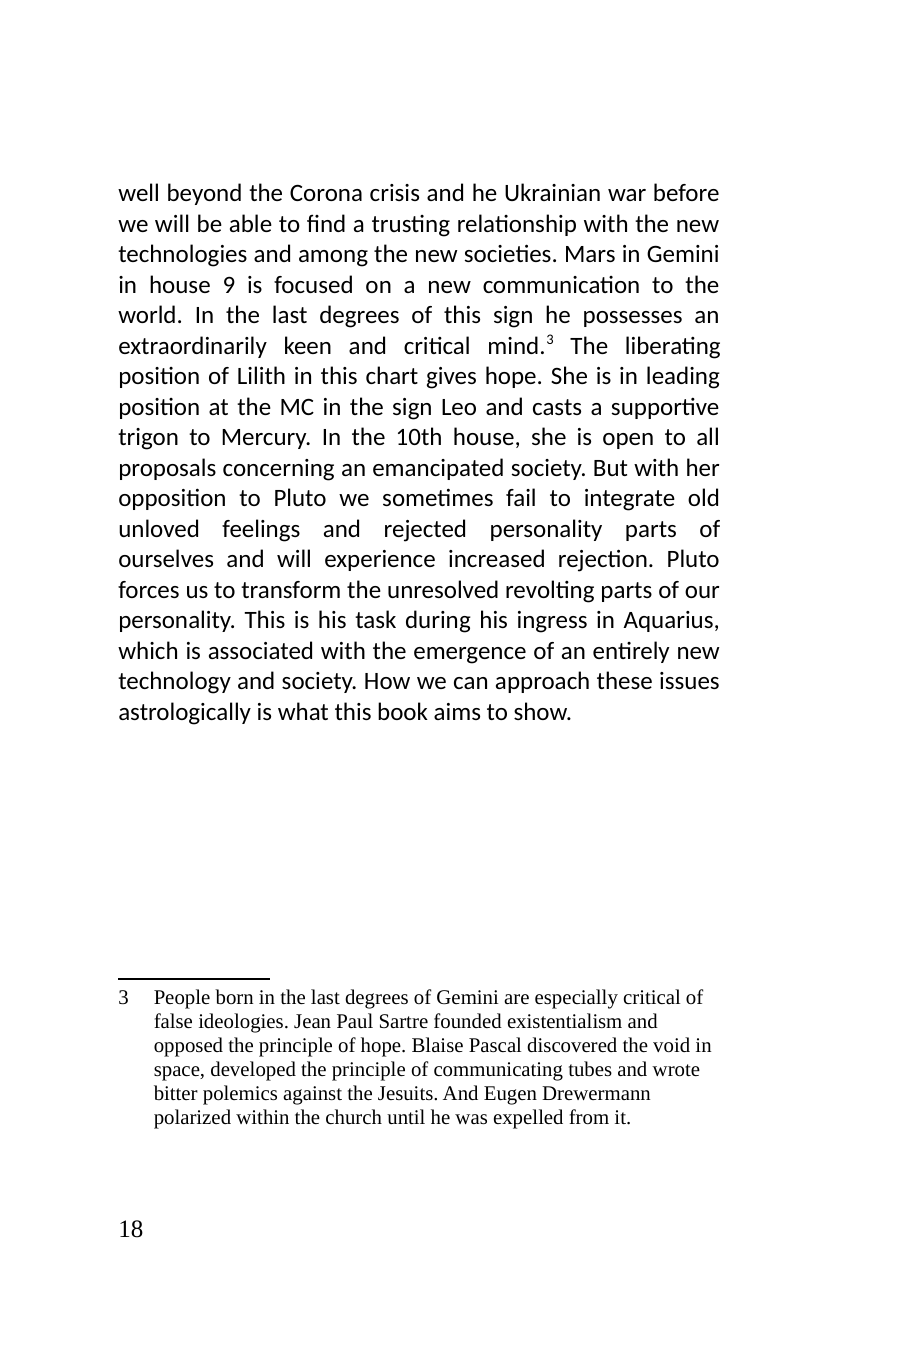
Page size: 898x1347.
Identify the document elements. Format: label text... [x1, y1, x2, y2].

text well beyond the Corona crisis and he Ukrainian war before we will be able to find a trusting relationship with the new technologies and among the new societies. Mars in Gemini in house 9 is focused on a new communication to the world. In the last degrees of this sign he possesses an extraordinarily keen and critical mind. The liberating position of Lilith in this chart gives hope. She is in leading position at the MC in the sign Leo and casts a supportive trigon to Mercury. In the 10th house, she is open to all proposals concerning an emancipated society. But with her opposition to Pluto we sometimes fail to integrate old unloved feelings and rejected personality parts of ourselves and will experience increased rejection. Pluto forces us to transform the unresolved revolting parts of our personality. This is his task during his ingress in Aquarius, which is associated with the emergence of an entirely new technology and society. How we can approach these issues astrologically is what this book aims to show. [118, 177, 721, 727]
text People born in the last degrees of Gemini are especially critical of false ideologies. Jean Paul Sartre founded existentialism and opposed the principle of hope. Blaise Pascal discovered the void in space, developed the principle of communicating tubes and wrote bitter polemics against the Jesuits. And Eugen Drewermann polarized within the church until he was expelled from it. [118, 985, 721, 1129]
